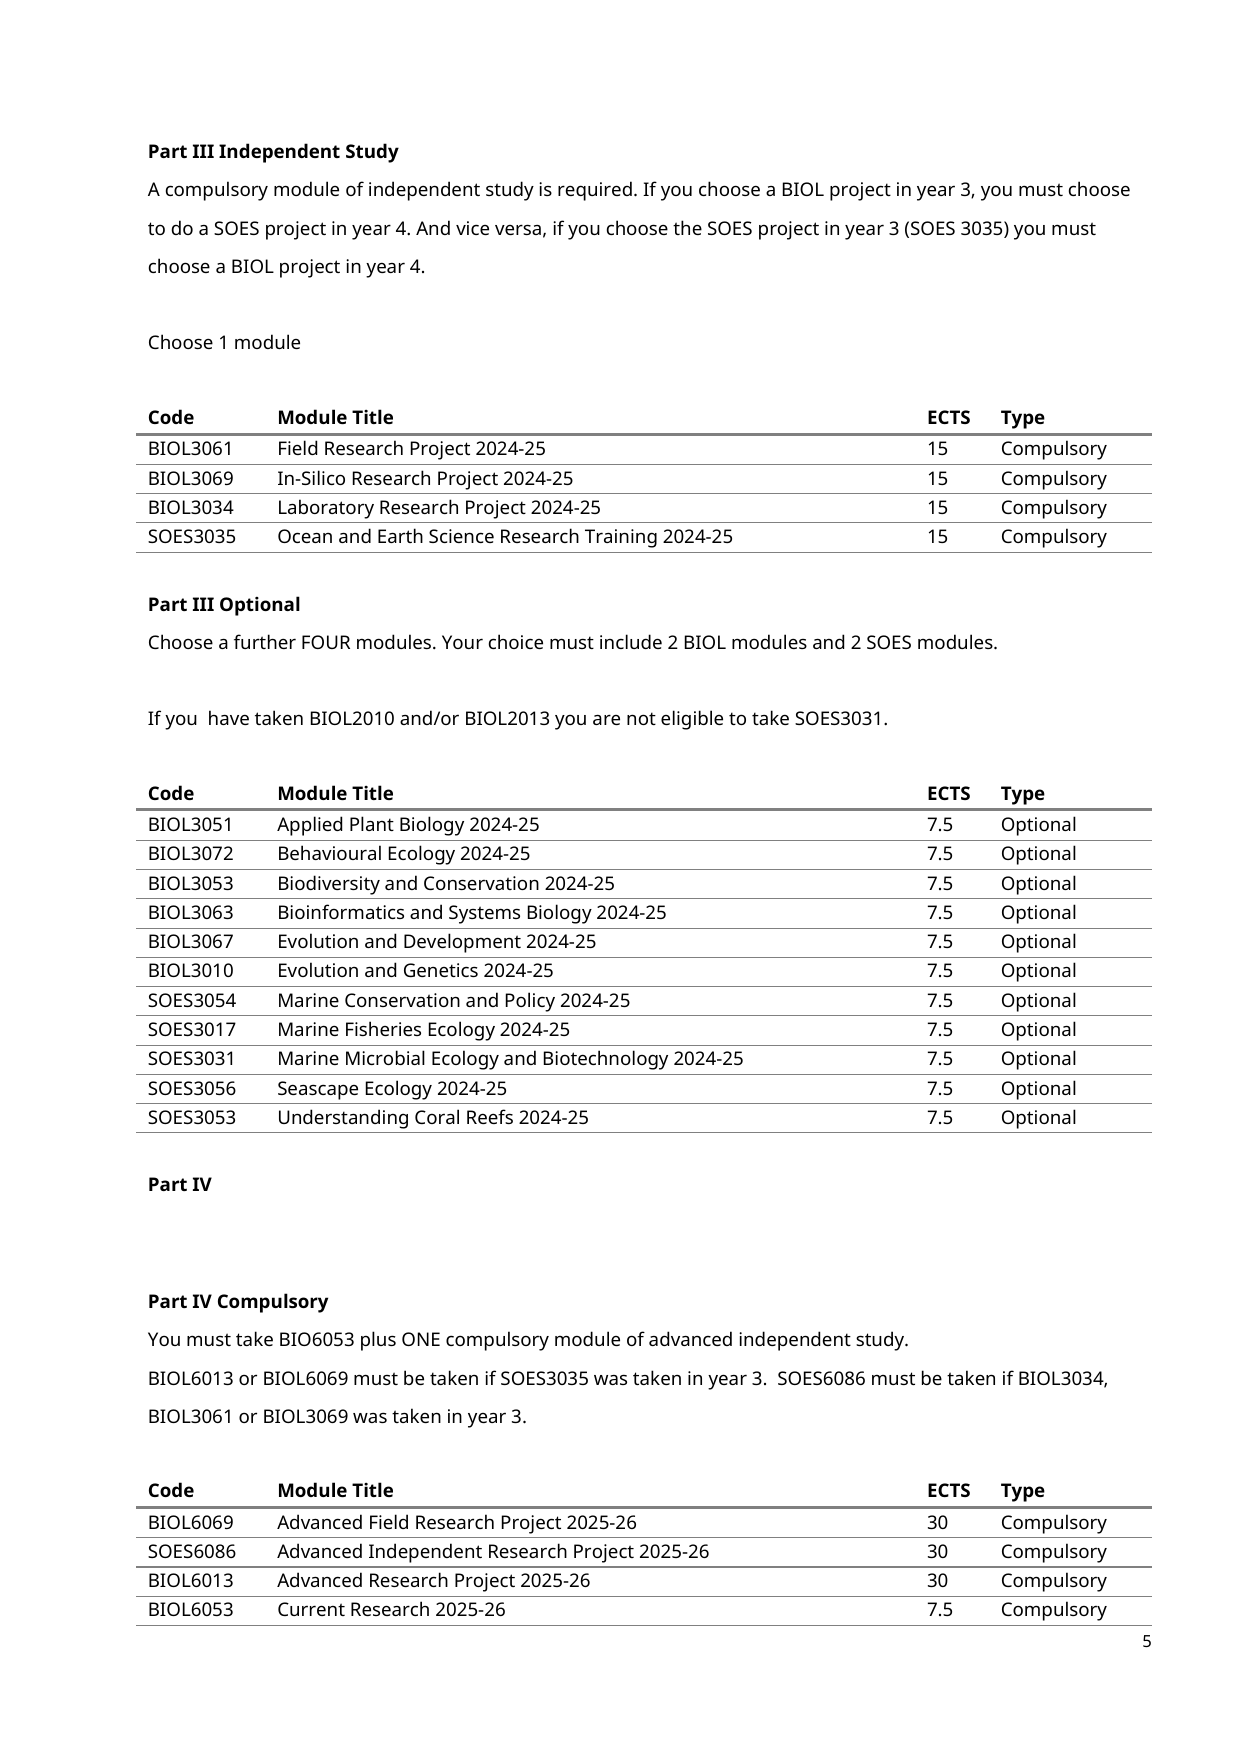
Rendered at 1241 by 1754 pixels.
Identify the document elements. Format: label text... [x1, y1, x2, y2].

table_cell Marine Conservation and Policy 2024-25 [266, 987, 916, 1015]
table_cell Module Title [266, 404, 916, 432]
table_cell Compulsory [989, 436, 1152, 464]
table_cell Type [989, 780, 1152, 808]
table_cell Marine Fisheries Ecology 2024-25 [266, 1016, 916, 1044]
table_cell 7.5 [916, 1016, 989, 1044]
table_cell Optional [989, 929, 1152, 957]
table_cell Part III Optional Choose a further FOUR modules. Your choice must include 2 BIOL modules and 2 SOES modules. If you have taken BIOL2010 and/or BIOL2013 you are not eligible to take SOES3031. [136, 553, 1152, 780]
table_cell Seascape Ecology 2024-25 [266, 1075, 916, 1103]
table_cell Marine Microbial Ecology and Biotechnology 2024-25 [266, 1046, 916, 1074]
table_cell Compulsory [989, 465, 1152, 493]
table_cell Module Title [266, 780, 916, 808]
table_cell Optional [989, 841, 1152, 869]
table_cell Optional [989, 987, 1152, 1015]
table_cell Code [136, 404, 266, 432]
table_cell BIOL3010 [136, 958, 266, 986]
table_cell Code [136, 1478, 266, 1506]
table_cell Behavioural Ecology 2024-25 [266, 841, 916, 869]
table_cell Compulsory [989, 1568, 1152, 1596]
table_cell SOES3056 [136, 1075, 266, 1103]
table_cell 15 [916, 494, 989, 522]
table_cell ECTS [916, 1478, 989, 1506]
table_cell 7.5 [916, 1104, 989, 1132]
table_cell Module Title [266, 1478, 916, 1506]
table_cell 7.5 [916, 1046, 989, 1074]
table_cell Optional [989, 1046, 1152, 1074]
table_cell Part III Independent Study A compulsory module of independent study is required. If you choose a BIOL project in year 3, you must choose to do a SOES project in year 4. And vice versa, if you choose the SOES project in year 3 (SOES 3035) you must choose a BIOL project in year 4. Choose 1 module [136, 99, 1152, 404]
table_cell BIOL3063 [136, 899, 266, 927]
table_cell SOES3053 [136, 1104, 266, 1132]
table_cell Type [989, 404, 1152, 432]
table_cell 7.5 [916, 899, 989, 927]
table_cell 30 [916, 1538, 989, 1566]
table_cell Applied Plant Biology 2024-25 [266, 811, 916, 839]
table_cell 7.5 [916, 987, 989, 1015]
table_cell Field Research Project 2024-25 [266, 436, 916, 464]
table_cell Bioinformatics and Systems Biology 2024-25 [266, 899, 916, 927]
table_cell Evolution and Development 2024-25 [266, 929, 916, 957]
table_cell BIOL3061 [136, 436, 266, 464]
table_cell BIOL6013 [136, 1568, 266, 1596]
table_cell Laboratory Research Project 2024-25 [266, 494, 916, 522]
table_cell BIOL6069 [136, 1509, 266, 1537]
table_cell Biodiversity and Conservation 2024-25 [266, 870, 916, 898]
table_cell Optional [989, 1016, 1152, 1044]
table_cell BIOL3069 [136, 465, 266, 493]
table_cell Understanding Coral Reefs 2024-25 [266, 1104, 916, 1132]
table_cell 7.5 [916, 929, 989, 957]
table_cell Optional [989, 899, 1152, 927]
table_cell 15 [916, 436, 989, 464]
table_cell SOES3031 [136, 1046, 266, 1074]
table_cell 7.5 [916, 958, 989, 986]
table_cell Compulsory [989, 1597, 1152, 1625]
table_cell Optional [989, 870, 1152, 898]
table_cell Code [136, 780, 266, 808]
table_cell Evolution and Genetics 2024-25 [266, 958, 916, 986]
table_cell 7.5 [916, 1075, 989, 1103]
table_cell BIOL3072 [136, 841, 266, 869]
table_cell Compulsory [989, 1509, 1152, 1537]
table_cell 15 [916, 523, 989, 552]
table_cell BIOL3051 [136, 811, 266, 839]
table_cell Advanced Independent Research Project 2025-26 [266, 1538, 916, 1566]
table_cell ECTS [916, 404, 989, 432]
table_cell Advanced Research Project 2025-26 [266, 1568, 916, 1596]
table_cell BIOL3053 [136, 870, 266, 898]
table_cell 15 [916, 465, 989, 493]
table_cell 30 [916, 1509, 989, 1537]
table_cell Type [989, 1478, 1152, 1506]
table_cell 7.5 [916, 870, 989, 898]
table_cell BIOL3034 [136, 494, 266, 522]
table_cell Optional [989, 958, 1152, 986]
table_cell Compulsory [989, 1538, 1152, 1566]
table_cell Part IV [136, 1133, 1152, 1250]
table_cell ECTS [916, 780, 989, 808]
table_cell SOES3054 [136, 987, 266, 1015]
table_cell 7.5 [916, 811, 989, 839]
table_cell Compulsory [989, 523, 1152, 552]
table_cell Optional [989, 1075, 1152, 1103]
table_cell Part IV Compulsory You must take BIO6053 plus ONE compulsory module of advanced independent study. BIOL6013 or BIOL6069 must be taken if SOES3035 was taken in year 3. SOES6086 must be taken if BIOL3034, BIOL3061 or BIOL3069 was taken in year 3. [136, 1250, 1152, 1478]
table_cell Optional [989, 811, 1152, 839]
table_cell BIOL3067 [136, 929, 266, 957]
table_cell In-Silico Research Project 2024-25 [266, 465, 916, 493]
table_cell SOES3035 [136, 523, 266, 552]
table_cell Advanced Field Research Project 2025-26 [266, 1509, 916, 1537]
table_cell 30 [916, 1568, 989, 1596]
table_cell 7.5 [916, 841, 989, 869]
table_cell SOES6086 [136, 1538, 266, 1566]
table_cell BIOL6053 [136, 1597, 266, 1625]
table_cell Optional [989, 1104, 1152, 1132]
table_cell 7.5 [916, 1597, 989, 1625]
table_cell Compulsory [989, 494, 1152, 522]
table_cell Current Research 2025-26 [266, 1597, 916, 1625]
table_cell Ocean and Earth Science Research Training 2024-25 [266, 523, 916, 552]
table_cell SOES3017 [136, 1016, 266, 1044]
